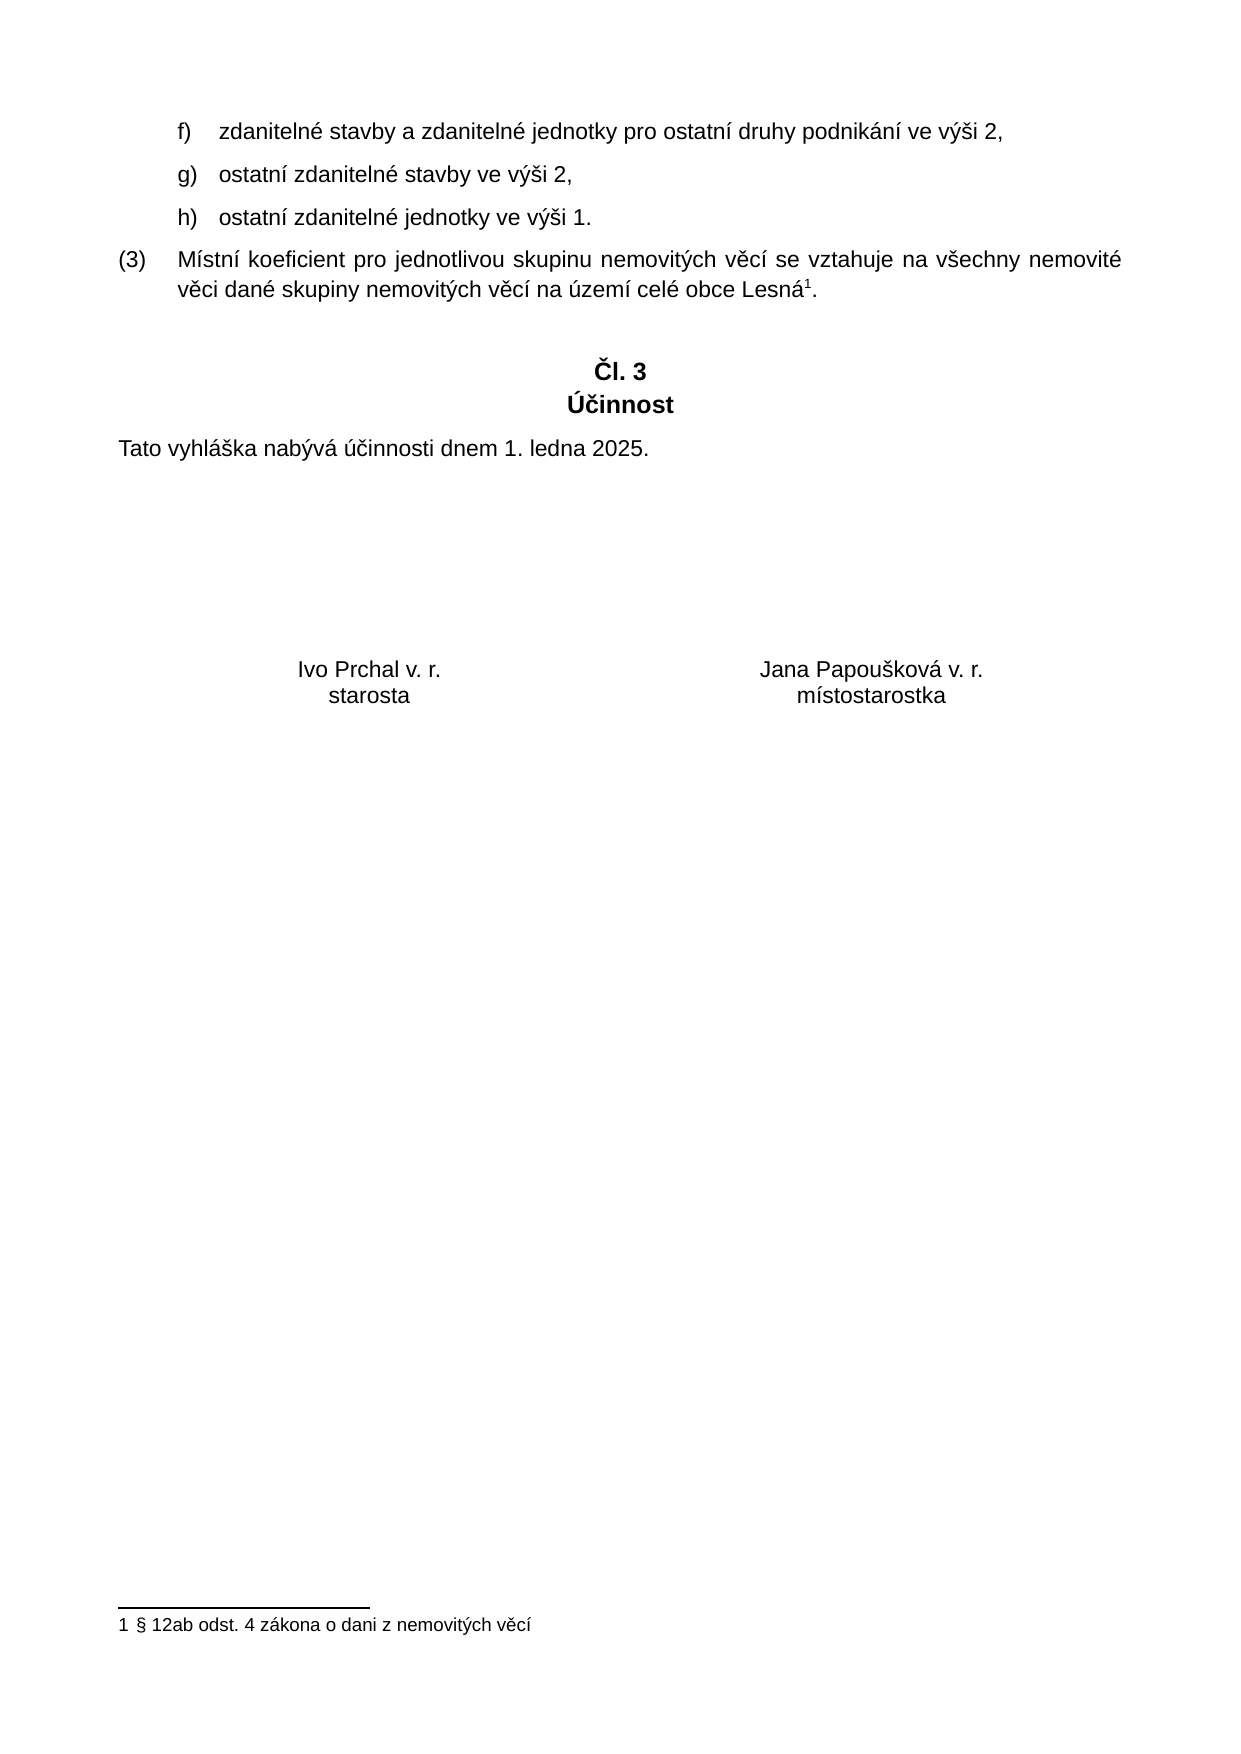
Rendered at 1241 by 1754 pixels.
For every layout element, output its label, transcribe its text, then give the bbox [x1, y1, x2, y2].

table_cell [620, 714, 1122, 832]
table_header Jana Papoušková v. r. místostarostka [620, 596, 1122, 714]
list ostatní zdanitelné jednotky ve výši 1. [177, 203, 1122, 230]
text Tato vyhláška nabývá účinnosti dnem 1. ledna 2025. [118, 435, 1122, 462]
list ostatní zdanitelné stavby ve výši 2, [177, 161, 1122, 187]
list § 12ab odst. 4 zákona o dani z nemovitých věcí [118, 1614, 1122, 1635]
subtitle Čl. 3 Účinnost [118, 357, 1122, 418]
list zdanitelné stavby a zdanitelné jednotky pro ostatní druhy podnikání ve výši 2, [177, 118, 1122, 144]
table_header Ivo Prchal v. r. starosta [118, 596, 620, 714]
list Místní koeficient pro jednotlivou skupinu nemovitých věcí se vztahuje na všechny nemovité věci dané skupiny nemovitých věcí na území celé obce Lesná. [118, 246, 1122, 303]
table_cell [118, 714, 620, 832]
